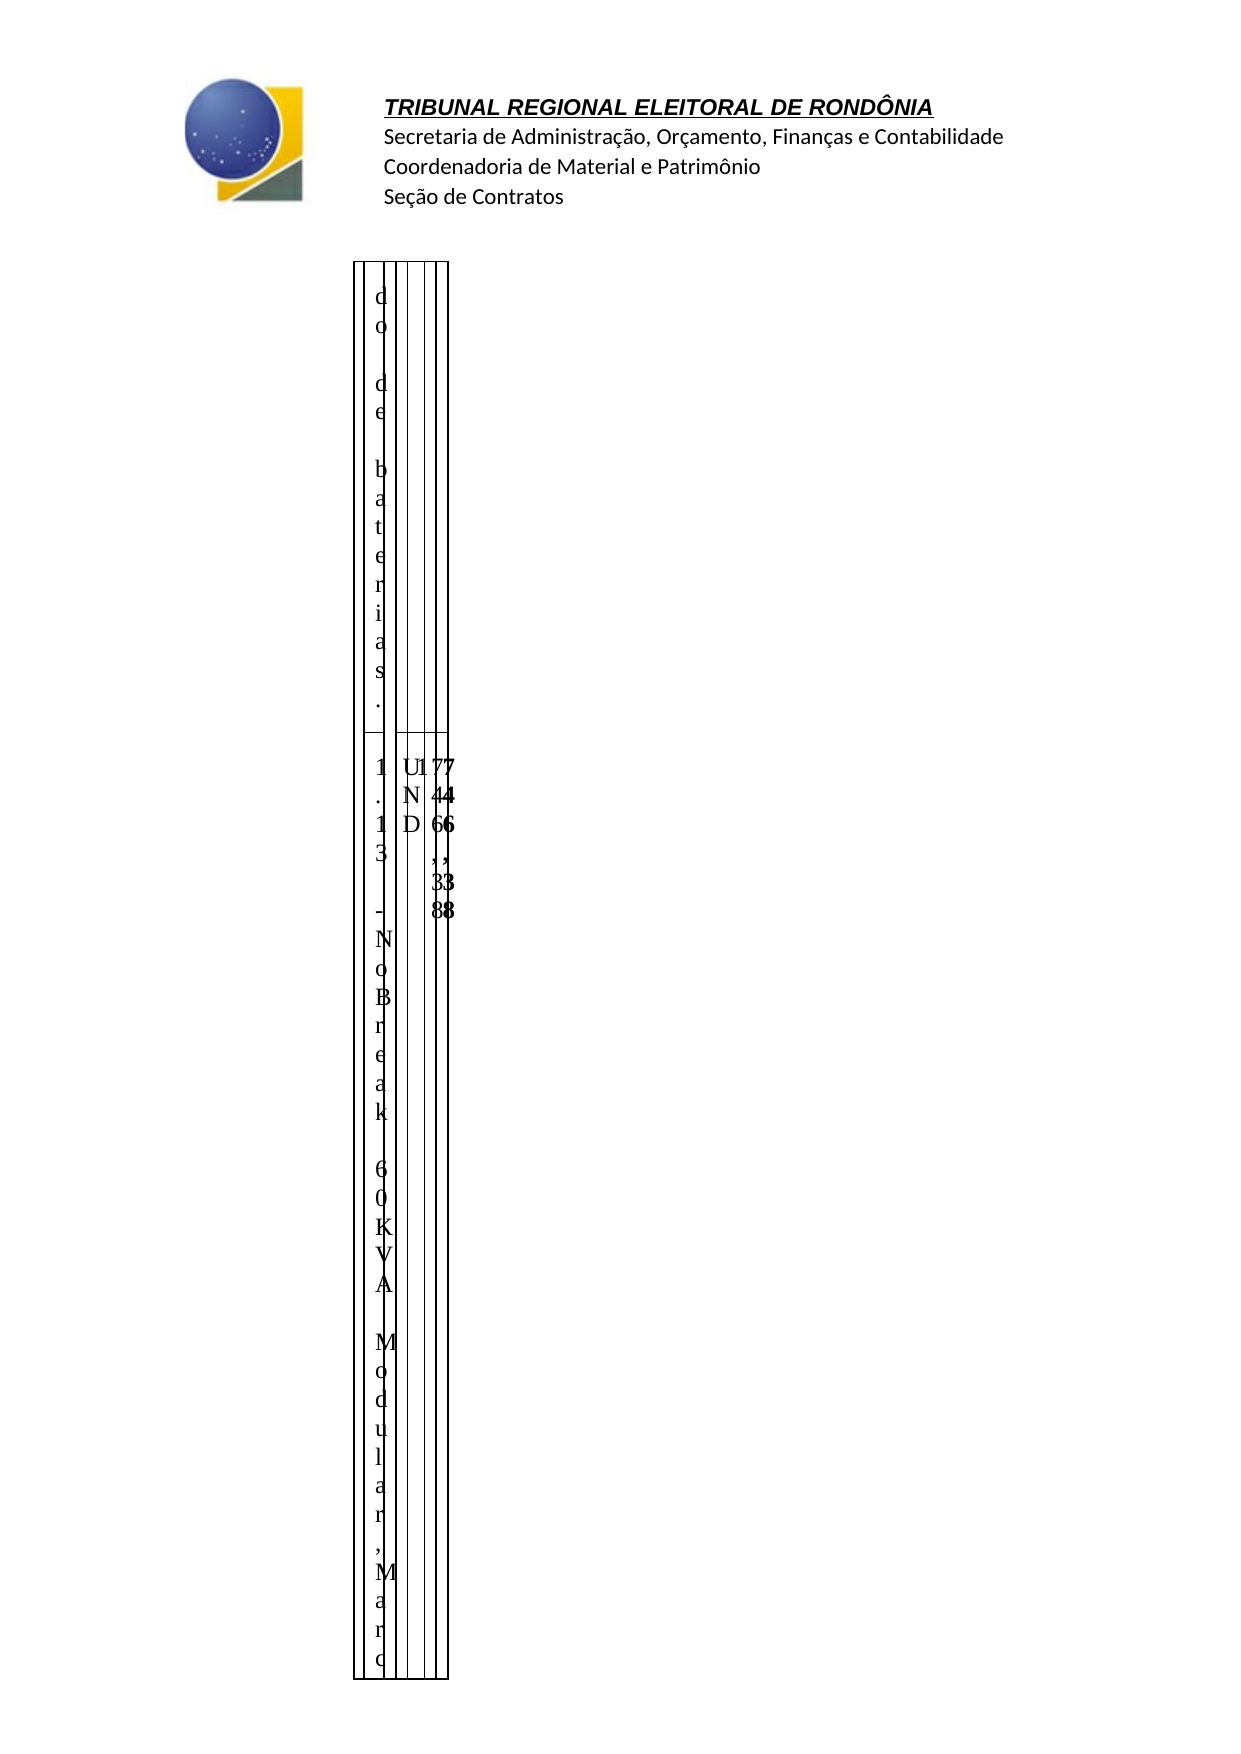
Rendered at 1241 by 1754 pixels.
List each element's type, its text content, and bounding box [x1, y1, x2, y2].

table_cell 1.12 - Nobreaks marca Eaton de 12 KVA cada, agrupados em rack, trifásicos (220V - 3F+N+T), incluindo banco integrado de baterias. [365, 262, 383, 731]
table_cell 909,54 [437, 262, 447, 731]
table_cell 1 [408, 817, 416, 831]
table_cell 7716 [385, 262, 395, 1678]
table_cell 1 [408, 733, 424, 1678]
table_cell 01 [355, 262, 363, 1678]
table_cell 1.13 - NoBreak 60KVA Modular, Marca RTA, 3 Modulos de 20KVA, 380v>220v. [365, 733, 383, 1678]
table_cell 746,38 [437, 799, 447, 825]
table_cell UND [397, 262, 407, 731]
table_cell 746,38 [437, 914, 447, 1678]
table_cell 746,38 [437, 828, 447, 913]
table_cell 746,38 [437, 733, 447, 759]
table_cell 746,38 [425, 733, 435, 1678]
table_cell 303,18 [425, 262, 435, 731]
table_cell 3 [408, 262, 424, 731]
table_cell 746,38 [437, 760, 447, 798]
table_cell UND [397, 733, 407, 1678]
